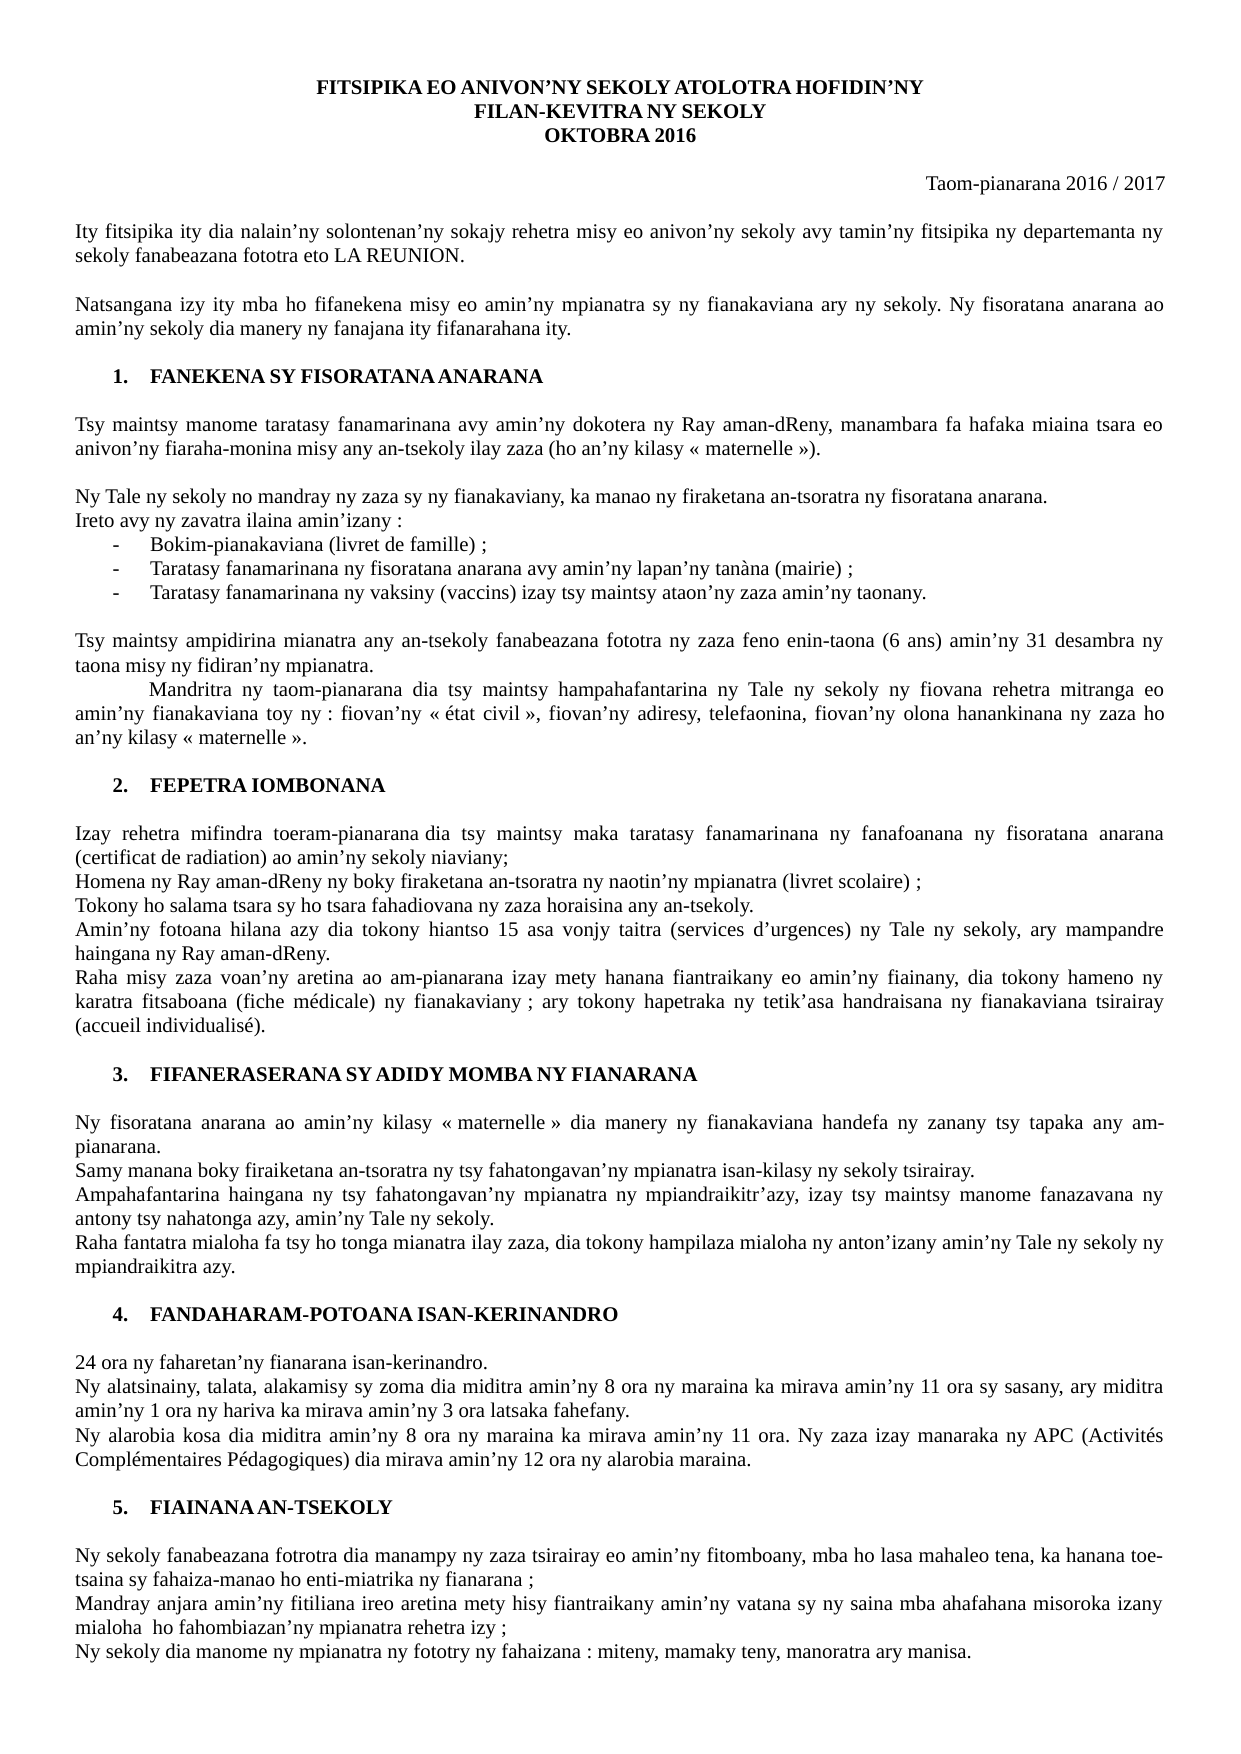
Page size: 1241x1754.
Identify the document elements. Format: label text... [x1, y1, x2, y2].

text Tsy maintsy ampidirina mianatra any an-tsekoly fanabeazana fototra ny zaza feno enin-taona (6 ans) amin’ny 31 desambra ny taona misy ny fidiran’ny mpianatra. [75, 628, 1165, 677]
text Ireto avy ny zavatra ilaina amin’izany : [75, 508, 1165, 532]
text Amin’ny fotoana hilana azy dia tokony hiantso 15 asa vonjy taitra (services d’urgences) ny Tale ny sekoly, ary mampandre haingana ny Ray aman-dReny. [75, 917, 1165, 965]
text Mandritra ny taom-pianarana dia tsy maintsy hampahafantarina ny Tale ny sekoly ny fiovana rehetra mitranga eo amin’ny fianakaviana toy ny : fiovan’ny « état civil », fiovan’ny adiresy, telefaonina, fiovan’ny olona hanankinana ny zaza ho an’ny kilasy « maternelle ». [75, 677, 1165, 749]
text Tokony ho salama tsara sy ho tsara fahadiovana ny zaza horaisina any an-tsekoly. [75, 893, 1165, 917]
text Tsy maintsy manome taratasy fanamarinana avy amin’ny dokotera ny Ray aman-dReny, manambara fa hafaka miaina tsara eo anivon’ny fiaraha-monina misy any an-tsekoly ilay zaza (ho an’ny kilasy « maternelle »). [75, 412, 1165, 460]
text FITSIPIKA EO ANIVON’NY SEKOLY ATOLOTRA HOFIDIN’NY [75, 75, 1165, 99]
list FANEKENA SY FISORATANA ANARANA [112, 364, 1165, 388]
text Ity fitsipika ity dia nalain’ny solontenan’ny sokajy rehetra misy eo anivon’ny sekoly avy tamin’ny fitsipika ny departemanta ny sekoly fanabeazana fototra eto LA REUNION. [75, 219, 1165, 267]
list FIAINANA AN-TSEKOLY [112, 1495, 1165, 1519]
text Taom-pianarana 2016 / 2017 [75, 171, 1165, 195]
list Taratasy fanamarinana ny fisoratana anarana avy amin’ny lapan’ny tanàna (mairie) ; [112, 556, 1165, 580]
list Taratasy fanamarinana ny vaksiny (vaccins) izay tsy maintsy ataon’ny zaza amin’ny taonany. [112, 580, 1165, 604]
text Mandray anjara amin’ny fitiliana ireo aretina mety hisy fiantraikany amin’ny vatana sy ny saina mba ahafahana misoroka izany mialoha ho fahombiazan’ny mpianatra rehetra izy ; [75, 1591, 1165, 1639]
text Raha misy zaza voan’ny aretina ao am-pianarana izay mety hanana fiantraikany eo amin’ny fiainany, dia tokony hameno ny karatra fitsaboana (fiche médicale) ny fianakaviany ; ary tokony hapetraka ny tetik’asa handraisana ny fianakaviana tsirairay (accueil individualisé). [75, 965, 1165, 1037]
list Bokim-pianakaviana (livret de famille) ; [112, 532, 1165, 556]
text Ampahafantarina haingana ny tsy fahatongavan’ny mpianatra ny mpiandraikitr’azy, izay tsy maintsy manome fanazavana ny antony tsy nahatonga azy, amin’ny Tale ny sekoly. [75, 1182, 1165, 1230]
text Ny fisoratana anarana ao amin’ny kilasy « maternelle » dia manery ny fianakaviana handefa ny zanany tsy tapaka any am-pianarana. [75, 1110, 1165, 1158]
text Ny sekoly fanabeazana fotrotra dia manampy ny zaza tsirairay eo amin’ny fitomboany, mba ho lasa mahaleo tena, ka hanana toe-tsaina sy fahaiza-manao ho enti-miatrika ny fianarana ; [75, 1543, 1165, 1591]
list FANDAHARAM-POTOANA ISAN-KERINANDRO [112, 1302, 1165, 1326]
text OKTOBRA 2016 [75, 123, 1165, 147]
text Ny alatsinainy, talata, alakamisy sy zoma dia miditra amin’ny 8 ora ny maraina ka mirava amin’ny 11 ora sy sasany, ary miditra amin’ny 1 ora ny hariva ka mirava amin’ny 3 ora latsaka fahefany. [75, 1374, 1165, 1422]
text Ny Tale ny sekoly no mandray ny zaza sy ny fianakaviany, ka manao ny firaketana an-tsoratra ny fisoratana anarana. [75, 484, 1165, 508]
text Izay rehetra mifindra toeram-pianarana dia tsy maintsy maka taratasy fanamarinana ny fanafoanana ny fisoratana anarana (certificat de radiation) ao amin’ny sekoly niaviany; [75, 821, 1165, 869]
text Homena ny Ray aman-dReny ny boky firaketana an-tsoratra ny naotin’ny mpianatra (livret scolaire) ; [75, 869, 1165, 893]
text 24 ora ny faharetan’ny fianarana isan-kerinandro. [75, 1350, 1165, 1374]
text Ny alarobia kosa dia miditra amin’ny 8 ora ny maraina ka mirava amin’ny 11 ora. Ny zaza izay manaraka ny APC (Activités Complémentaires Pédagogiques) dia mirava amin’ny 12 ora ny alarobia maraina. [75, 1422, 1165, 1471]
text Raha fantatra mialoha fa tsy ho tonga mianatra ilay zaza, dia tokony hampilaza mialoha ny anton’izany amin’ny Tale ny sekoly ny mpiandraikitra azy. [75, 1230, 1165, 1278]
list FIFANERASERANA SY ADIDY MOMBA NY FIANARANA [112, 1062, 1165, 1086]
text Samy manana boky firaiketana an-tsoratra ny tsy fahatongavan’ny mpianatra isan-kilasy ny sekoly tsirairay. [75, 1158, 1165, 1182]
text Natsangana izy ity mba ho fifanekena misy eo amin’ny mpianatra sy ny fianakaviana ary ny sekoly. Ny fisoratana anarana ao amin’ny sekoly dia manery ny fanajana ity fifanarahana ity. [75, 292, 1165, 340]
text Ny sekoly dia manome ny mpianatra ny fototry ny fahaizana : miteny, mamaky teny, manoratra ary manisa. [75, 1639, 1165, 1663]
text FILAN-KEVITRA NY SEKOLY [75, 99, 1165, 123]
list FEPETRA IOMBONANA [112, 773, 1165, 797]
